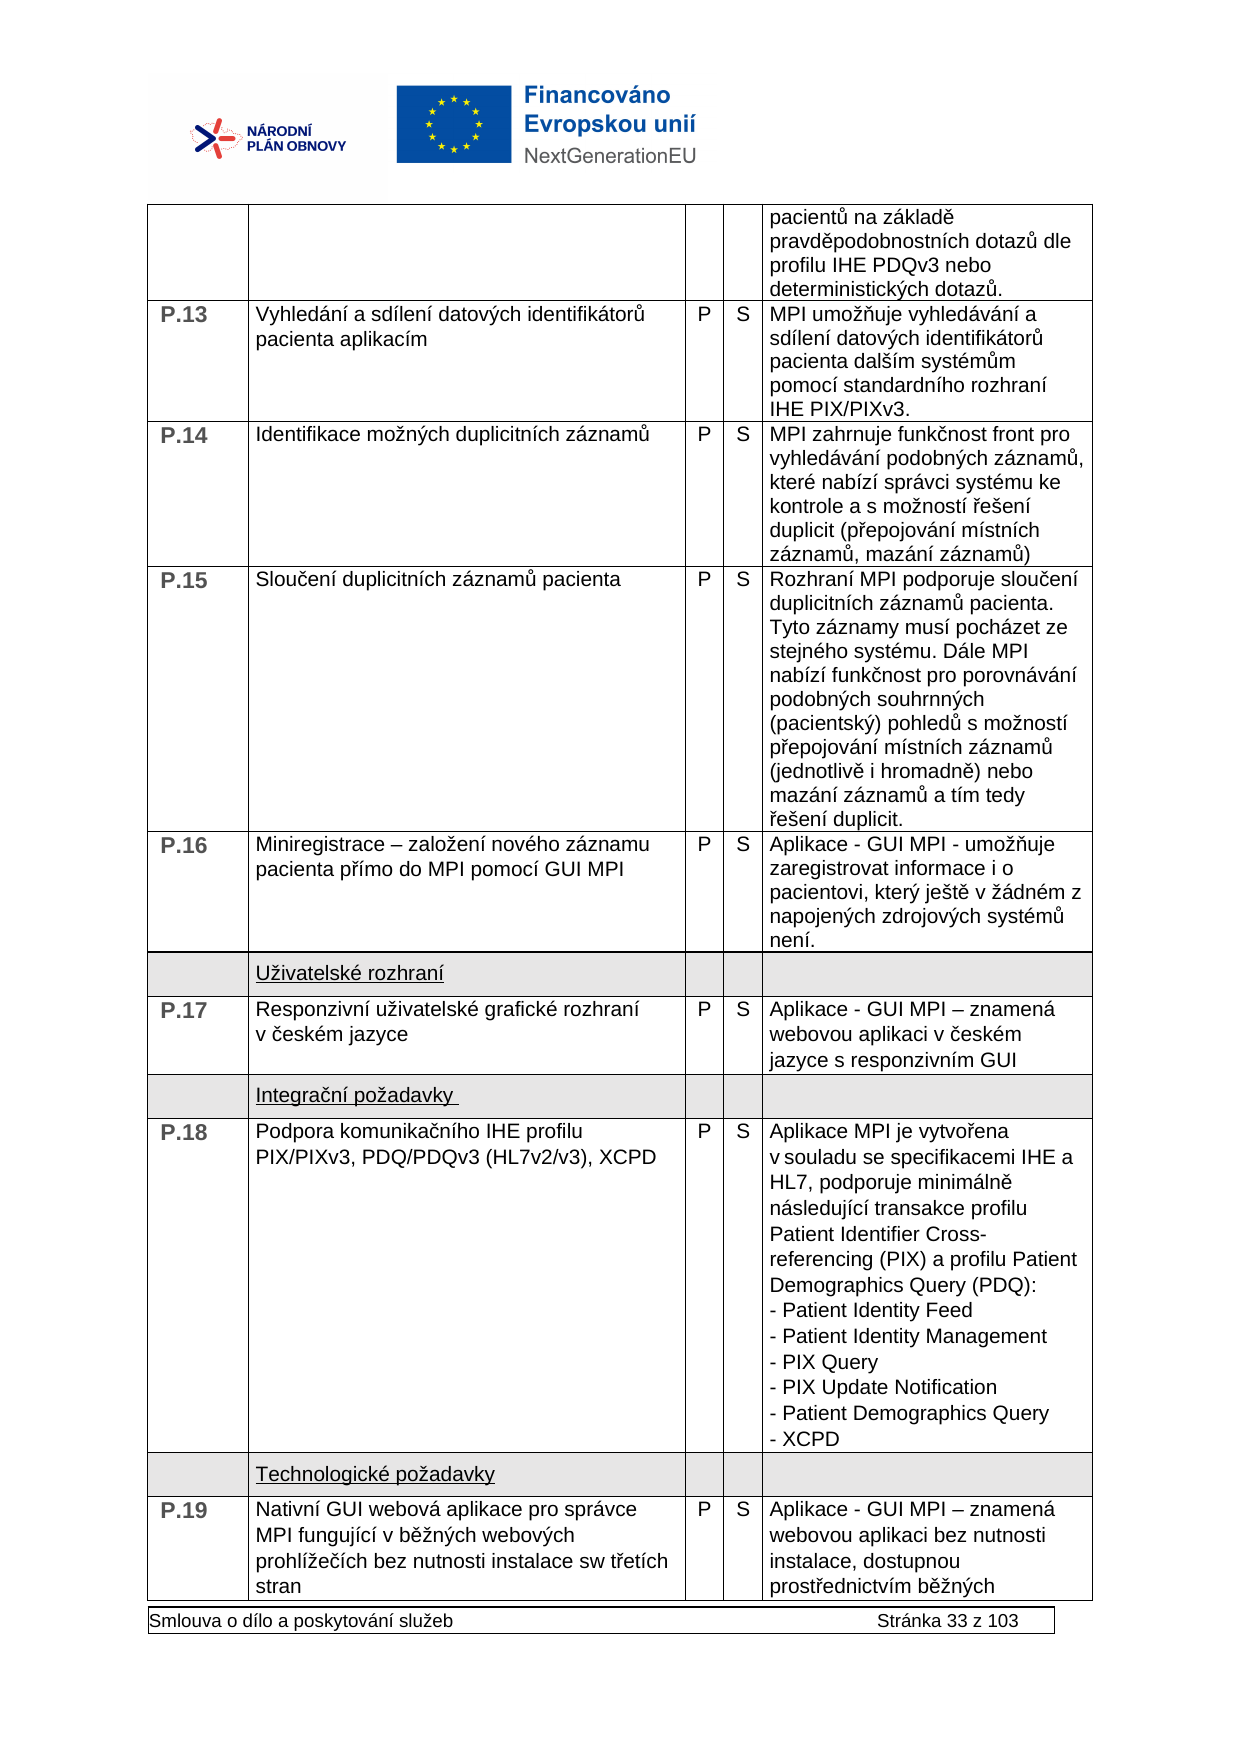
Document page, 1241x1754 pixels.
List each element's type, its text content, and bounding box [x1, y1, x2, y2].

table_cell [686, 1453, 723, 1496]
table_cell [724, 1453, 762, 1496]
table_cell Technologické požadavky [249, 1453, 685, 1496]
table_cell [686, 1075, 723, 1118]
table_cell [148, 1453, 248, 1496]
table_cell Rozhraní MPI podporuje sloučení duplicitních záznamů pacienta. Tyto záznamy musí pocházet ze stejného systému. Dále MPI nabízí funkčnost pro porovnávání podobných souhrnných (pacientský) pohledů s možností přepojování místních záznamů (jednotlivě i hromadně) nebo mazání záznamů a tím tedy řešení duplicit. [763, 567, 1092, 831]
table_cell Podpora komunikačního IHE profilu PIX/PIXv3, PDQ/PDQv3 (HL7v2/v3), XCPD [249, 1119, 685, 1452]
table_cell Aplikace - GUI MPI – znamená webovou aplikaci bez nutnosti instalace, dostupnou prostřednictvím běžných [763, 1497, 1092, 1600]
table_cell [686, 205, 723, 300]
table_cell [148, 301, 248, 421]
table_cell [148, 1119, 248, 1452]
table_cell Aplikace - GUI MPI – znamená webovou aplikaci v českém jazyce s responzivním GUI [763, 997, 1092, 1073]
table_cell P [686, 567, 723, 831]
table_cell [724, 953, 762, 996]
table_cell P [686, 301, 723, 421]
table_cell P [686, 1119, 723, 1452]
table_cell Aplikace MPI je vytvořena v souladu se specifikacemi IHE a HL7, podporuje minimálně následující transakce profilu Patient Identifier Cross-referencing (PIX) a profilu Patient Demographics Query (PDQ): - Patient Identity Feed - Patient Identity Management - PIX Query - PIX Update Notification - Patient Demographics Query - XCPD [763, 1119, 1092, 1452]
table_cell Aplikace - GUI MPI - umožňuje zaregistrovat informace i o pacientovi, který ještě v žádném z napojených zdrojových systémů není. [763, 832, 1092, 951]
table_cell [763, 1453, 1092, 1496]
table_cell Uživatelské rozhraní [249, 953, 685, 996]
table_cell [148, 997, 248, 1073]
table_cell pacientů na základě pravděpodobnostních dotazů dle profilu IHE PDQv3 nebo deterministických dotazů. [763, 205, 1092, 300]
table_cell [148, 832, 248, 951]
table_cell S [724, 832, 762, 951]
table_cell P [686, 832, 723, 951]
table_cell MPI umožňuje vyhledávání a sdílení datových identifikátorů pacienta dalším systémům pomocí standardního rozhraní IHE PIX/PIXv3. [763, 301, 1092, 421]
table_cell S [724, 1119, 762, 1452]
table_cell Integrační požadavky [249, 1075, 685, 1118]
table_cell Nativní GUI webová aplikace pro správce MPI fungující v běžných webových prohlížečích bez nutnosti instalace sw třetích stran [249, 1497, 685, 1600]
table_cell S [724, 997, 762, 1073]
table_cell [724, 205, 762, 300]
table_cell P [686, 997, 723, 1073]
table_cell Vyhledání a sdílení datových identifikátorů pacienta aplikacím [249, 301, 685, 421]
table_cell [148, 567, 248, 831]
table_cell [686, 953, 723, 996]
table_cell Sloučení duplicitních záznamů pacienta [249, 567, 685, 831]
table_cell [148, 1075, 248, 1118]
table_cell [148, 205, 248, 300]
table_cell P [686, 1497, 723, 1600]
table_cell [148, 1497, 248, 1600]
table_cell [148, 422, 248, 566]
table_cell Responzivní uživatelské grafické rozhraní v českém jazyce [249, 997, 685, 1073]
table_cell S [724, 301, 762, 421]
table_cell [249, 205, 685, 300]
table_cell S [724, 567, 762, 831]
table_cell S [724, 422, 762, 566]
table_cell [148, 953, 248, 996]
table_cell Miniregistrace – založení nového záznamu pacienta přímo do MPI pomocí GUI MPI [249, 832, 685, 951]
table_cell MPI zahrnuje funkčnost front pro vyhledávání podobných záznamů, které nabízí správci systému ke kontrole a s možností řešení duplicit (přepojování místních záznamů, mazání záznamů) [763, 422, 1092, 566]
table_cell P [686, 422, 723, 566]
table_cell Identifikace možných duplicitních záznamů [249, 422, 685, 566]
table_cell [724, 1075, 762, 1118]
table_cell [763, 953, 1092, 996]
table_cell S [724, 1497, 762, 1600]
table_cell [763, 1075, 1092, 1118]
